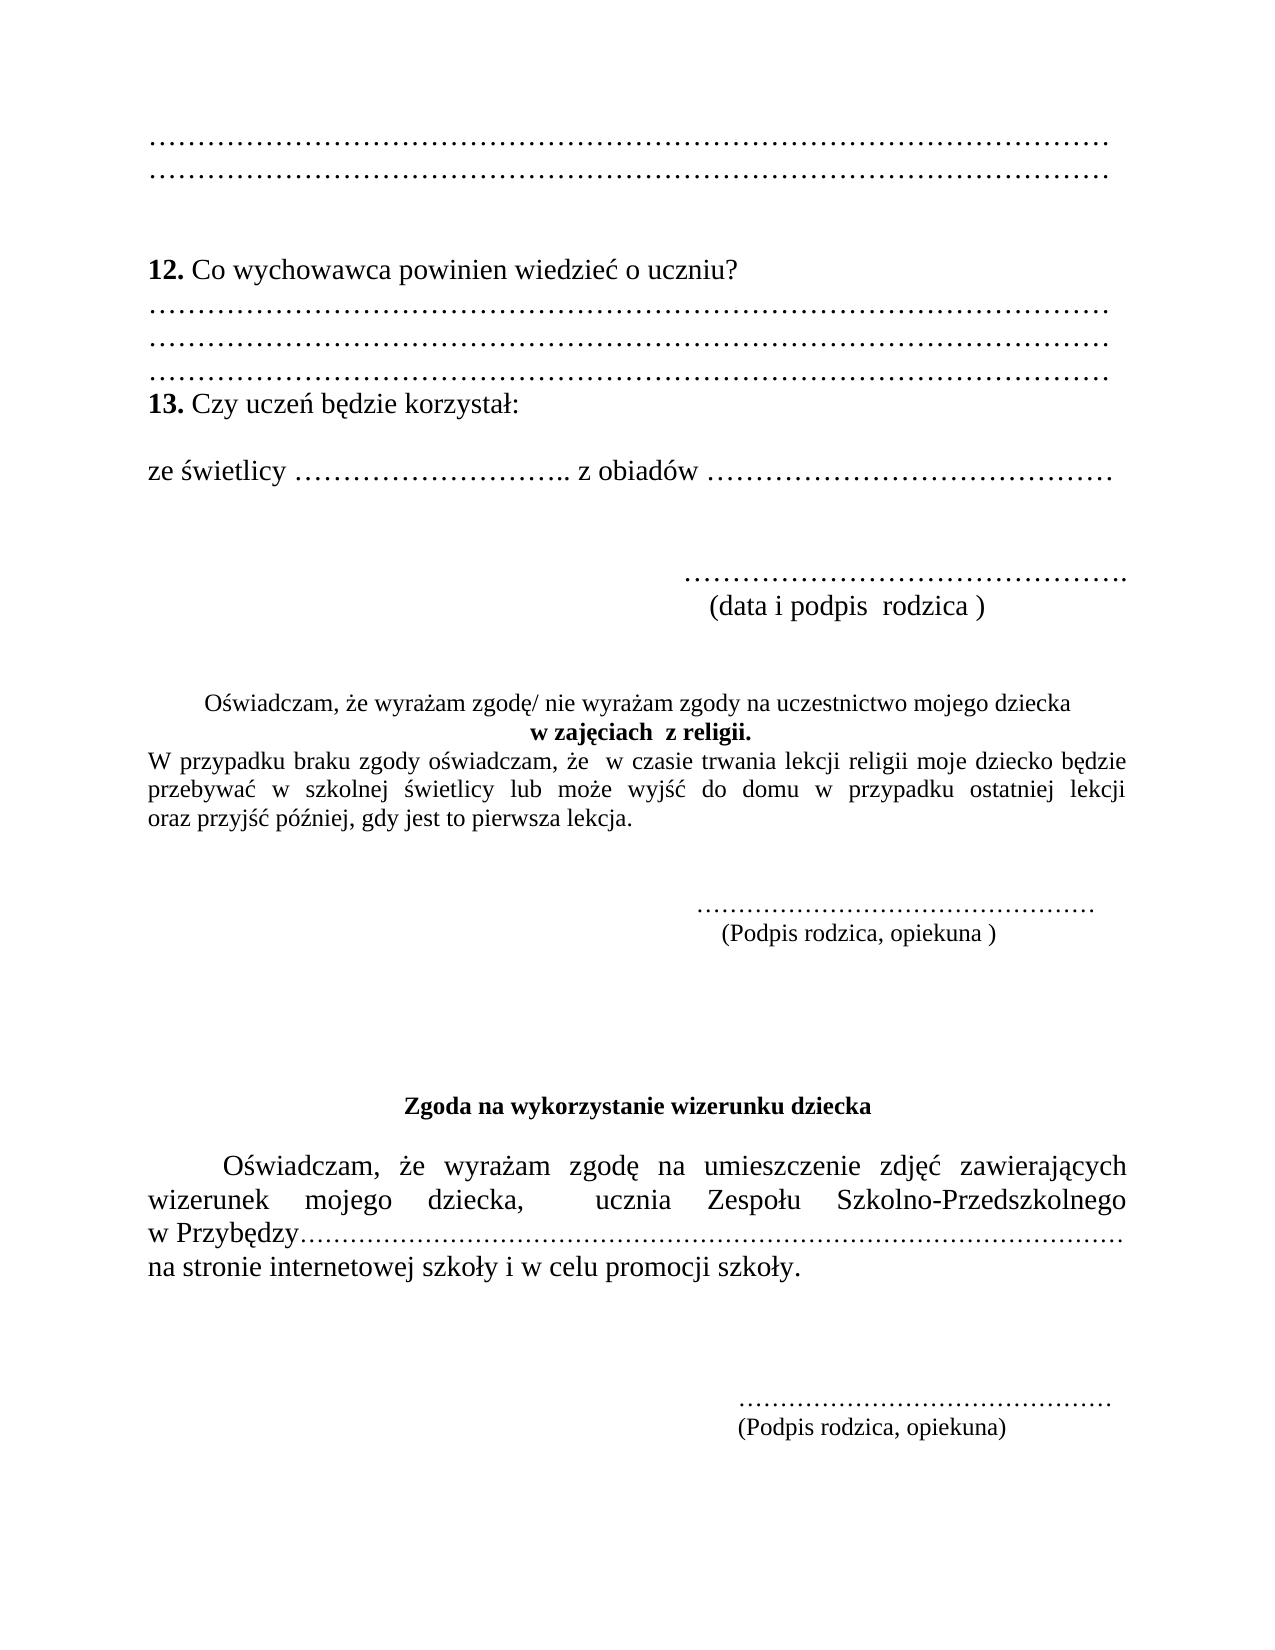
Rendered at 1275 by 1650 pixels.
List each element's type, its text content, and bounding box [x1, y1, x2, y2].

text W przypadku braku zgody oświadczam, że w czasie trwania lekcji religii moje dziecko będzie przebywać w szkolnej świetlicy lub może wyjść do domu w przypadku ostatniej lekcji oraz przyjść później, gdy jest to pierwsza lekcja. [148, 746, 1127, 832]
text (Podpis rodzica, opiekuna) [148, 1412, 1127, 1441]
text w zajęciach z religii. [148, 717, 1127, 746]
text ……………………………………… [664, 1383, 1127, 1412]
text ………………………………………… [590, 889, 1127, 918]
text ze świetlicy ……………………….. z obiadów …………………………………… [148, 453, 1127, 487]
text ……………………………………………………………………………………………………………………………………………………………………………… [148, 319, 1127, 386]
text 12. Co wychowawca powinien wiedzieć o uczniu? ……………………………………………………………………………………… [148, 252, 1127, 319]
text ………………………………………. [148, 554, 1127, 588]
text na stronie internetowej szkoły i w celu promocji szkoły. [148, 1249, 1127, 1282]
text Oświadczam, że wyrażam zgodę/ nie wyrażam zgody na uczestnictwo mojego dziecka [148, 688, 1127, 717]
text Zgoda na wykorzystanie wizerunku dziecka [148, 1091, 1127, 1119]
text (data i podpis rodzica ) [148, 588, 1127, 621]
text ……………………………………………………………………………………………………………………………………………………………………………… [148, 118, 1127, 185]
text 13. Czy uczeń będzie korzystał: [148, 386, 1127, 420]
text (Podpis rodzica, opiekuna ) [516, 918, 1127, 947]
text Oświadczam, że wyrażam zgodę na umieszczenie zdjęć zawierających wizerunek mojego dziecka, ucznia Zespołu Szkolno-Przedszkolnego w Przybędzy……………………………………………………………………………………… [148, 1148, 1127, 1249]
